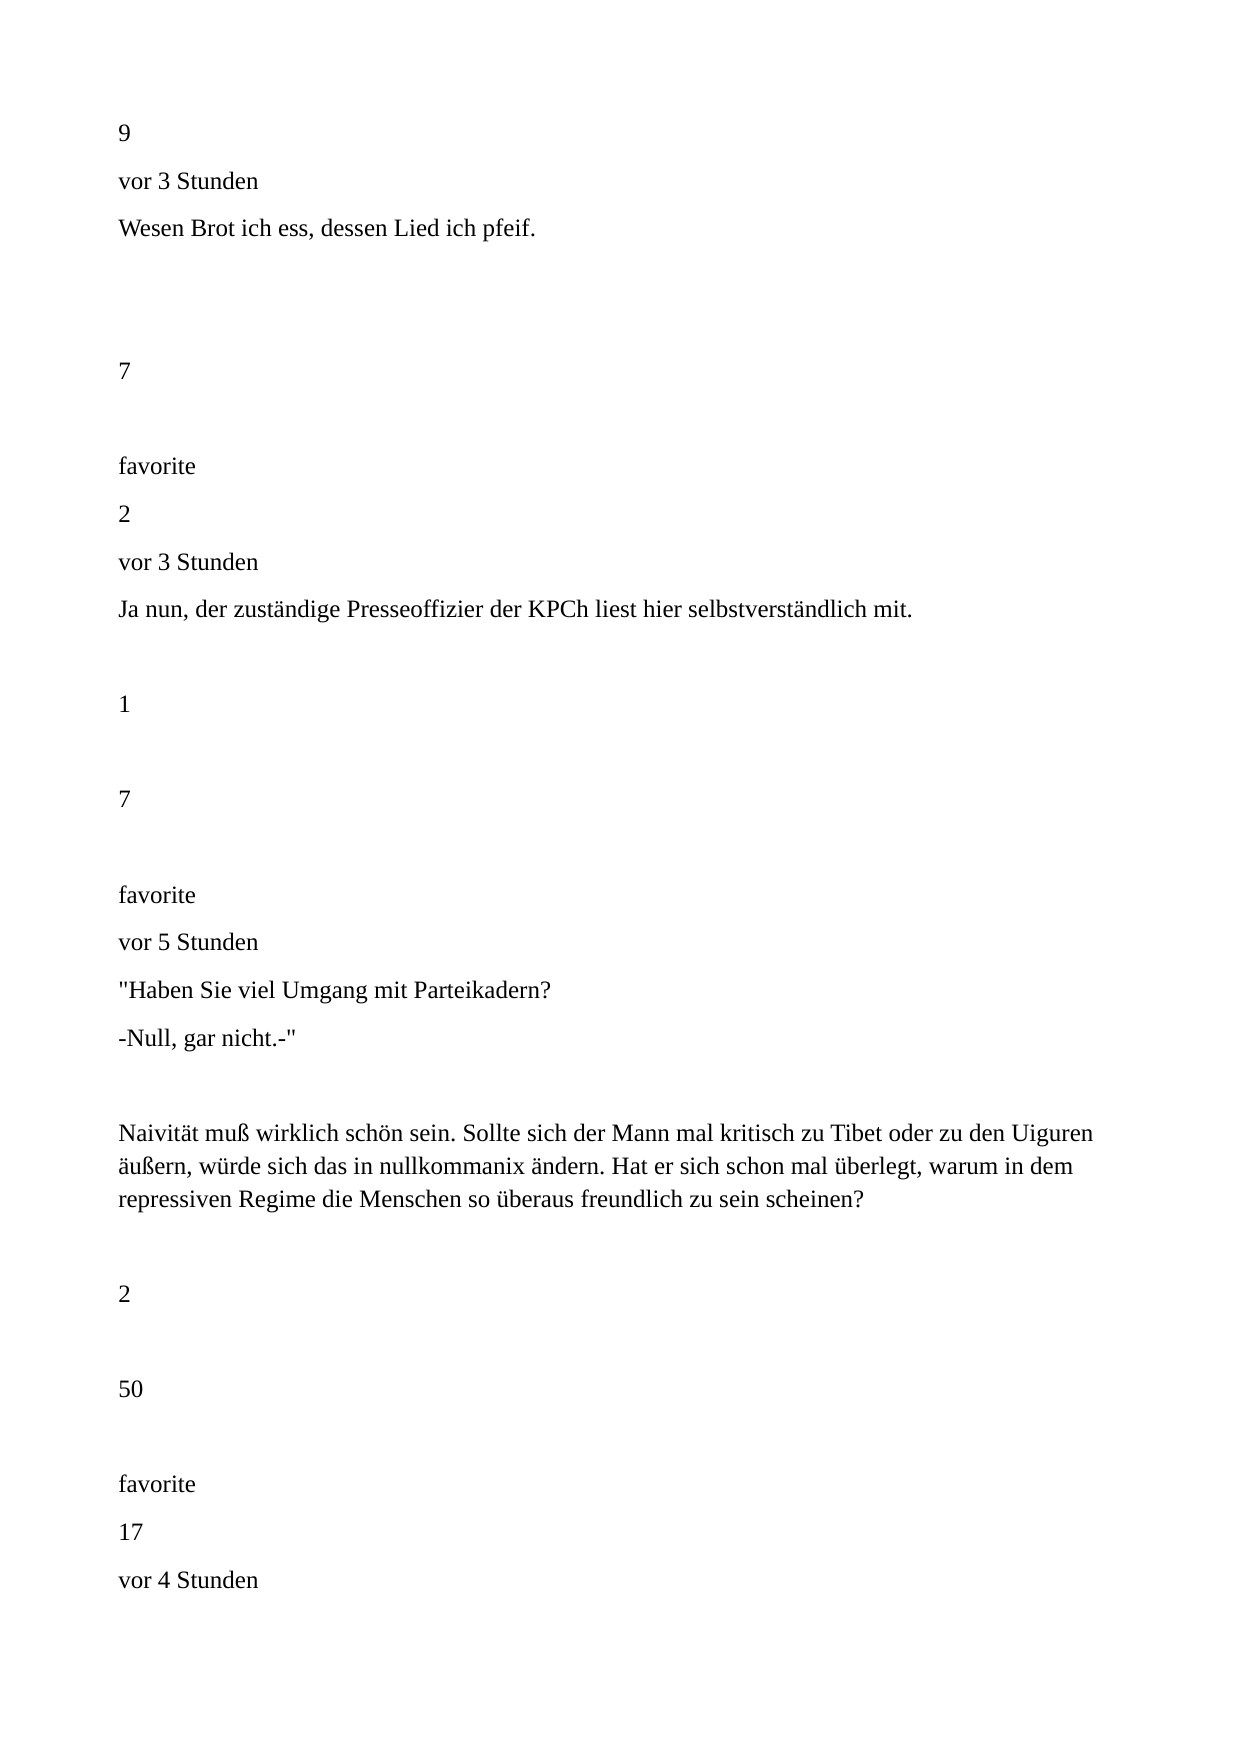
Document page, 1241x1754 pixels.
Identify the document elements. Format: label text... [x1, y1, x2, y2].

text vor 3 Stunden [118, 166, 1122, 194]
text Ja nun, der zuständige Presseoffizier der KPCh liest hier selbstverständlich mit. [118, 594, 1122, 623]
text vor 3 Stunden [118, 547, 1122, 575]
text 1 [118, 689, 1122, 718]
text favorite [118, 451, 1122, 480]
text favorite [118, 1469, 1122, 1498]
text 9 [118, 118, 1122, 147]
text 50 [118, 1374, 1122, 1403]
text "Haben Sie viel Umgang mit Parteikadern? [118, 975, 1122, 1004]
text Wesen Brot ich ess, dessen Lied ich pfeif. [118, 213, 1122, 242]
text -Null, gar nicht.-" [118, 1023, 1122, 1051]
text 7 [118, 356, 1122, 385]
text favorite [118, 880, 1122, 908]
text 2 [118, 499, 1122, 528]
text Naivität muß wirklich schön sein. Sollte sich der Mann mal kritisch zu Tibet oder zu den Uiguren äußern, würde sich das in nullkommanix ändern. Hat er sich schon mal überlegt, warum in dem repressiven Regime die Menschen so überaus freundlich zu sein scheinen? [118, 1118, 1122, 1213]
text 2 [118, 1279, 1122, 1308]
text vor 4 Stunden [118, 1565, 1122, 1593]
text vor 5 Stunden [118, 927, 1122, 956]
text 17 [118, 1517, 1122, 1546]
text 7 [118, 784, 1122, 813]
